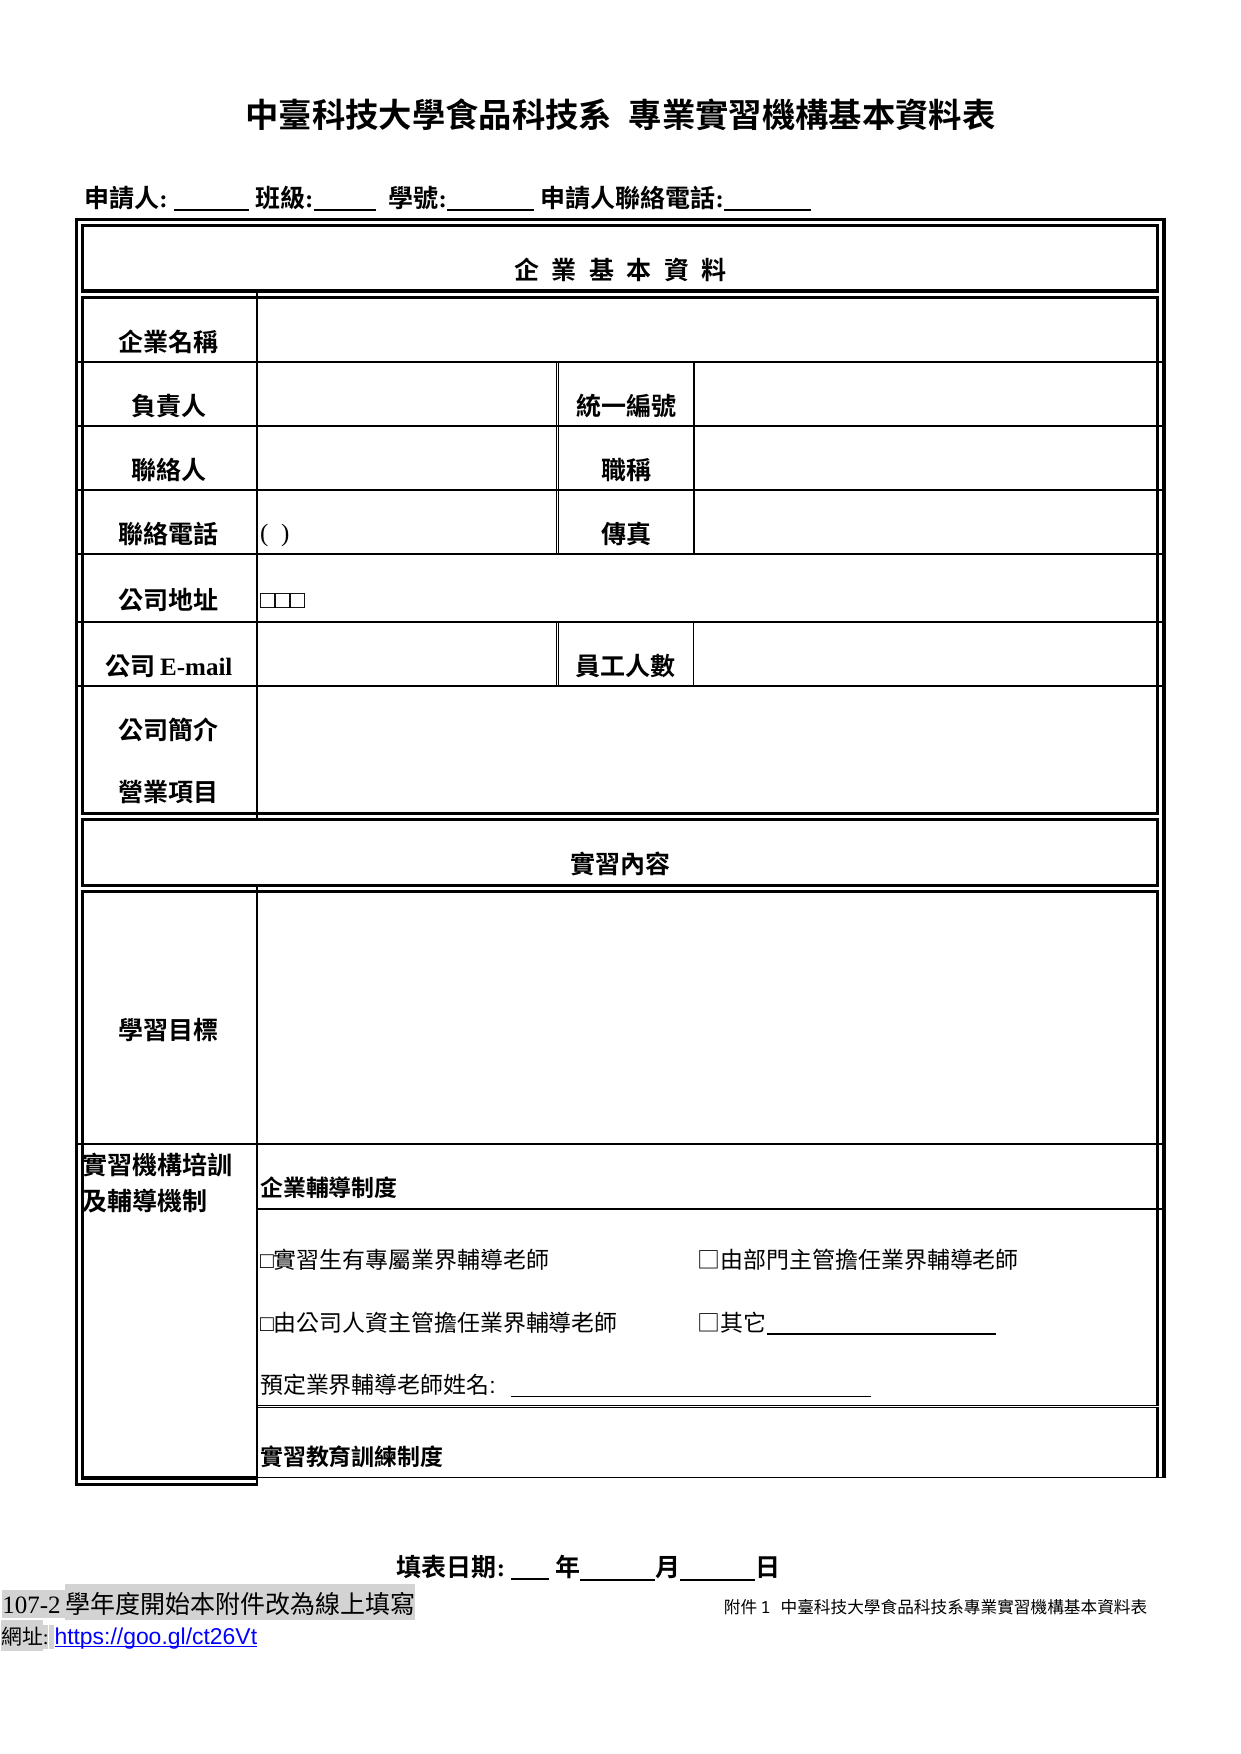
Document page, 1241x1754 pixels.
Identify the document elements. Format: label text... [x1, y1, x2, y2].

table_cell [695, 491, 1156, 553]
table_cell 聯絡電話 [84, 491, 256, 553]
table_cell 聯絡人 [84, 427, 256, 489]
table_cell 學習目標 [80, 884, 256, 1143]
table_cell ( ) [258, 491, 556, 553]
table_cell 企業輔導制度 [258, 1145, 1156, 1208]
table_cell [258, 893, 1156, 1143]
table_cell 員工人數 [559, 623, 693, 685]
table_cell 統一編號 [559, 363, 693, 425]
table_cell [695, 427, 1156, 489]
table_cell 公司E-mail [84, 623, 256, 685]
table_cell [258, 299, 1156, 361]
table_cell □□□ [258, 555, 1156, 621]
table_cell 傳真 [559, 491, 693, 553]
table_cell 企業名稱 [80, 289, 256, 361]
table_cell 實習內容 [84, 821, 1156, 884]
table_cell 公司簡介 營業項目 [84, 687, 256, 812]
text 申請人: 班級: 學號: 申請人聯絡電話: [59, 155, 1181, 217]
table_cell 負責人 [84, 363, 256, 425]
table_cell [258, 687, 1156, 812]
table_cell [258, 623, 556, 685]
table_cell 實習教育訓練制度 [258, 1408, 1156, 1476]
table_cell 實習內容 [80, 812, 256, 884]
table_cell [258, 289, 1161, 361]
table_cell [694, 623, 1156, 685]
table_header 企 業 基 本 資 料 [80, 221, 1161, 289]
table_cell [258, 884, 1161, 1143]
table_cell □實習生有專屬業界輔導老師 □由部門主管擔任業界輔導老師 □由公司人資主管擔任業界輔導老師 □其它 預定業界輔導老師姓名: [258, 1210, 1156, 1404]
table_cell 職稱 [559, 427, 693, 489]
table_cell 實習內容 [258, 812, 1161, 884]
table_cell [258, 427, 556, 489]
table_cell 公司地址 [84, 555, 256, 621]
table_cell 實習機構培訓及輔導機制 [84, 1145, 256, 1476]
table_cell [695, 363, 1156, 425]
table_cell [258, 363, 556, 425]
